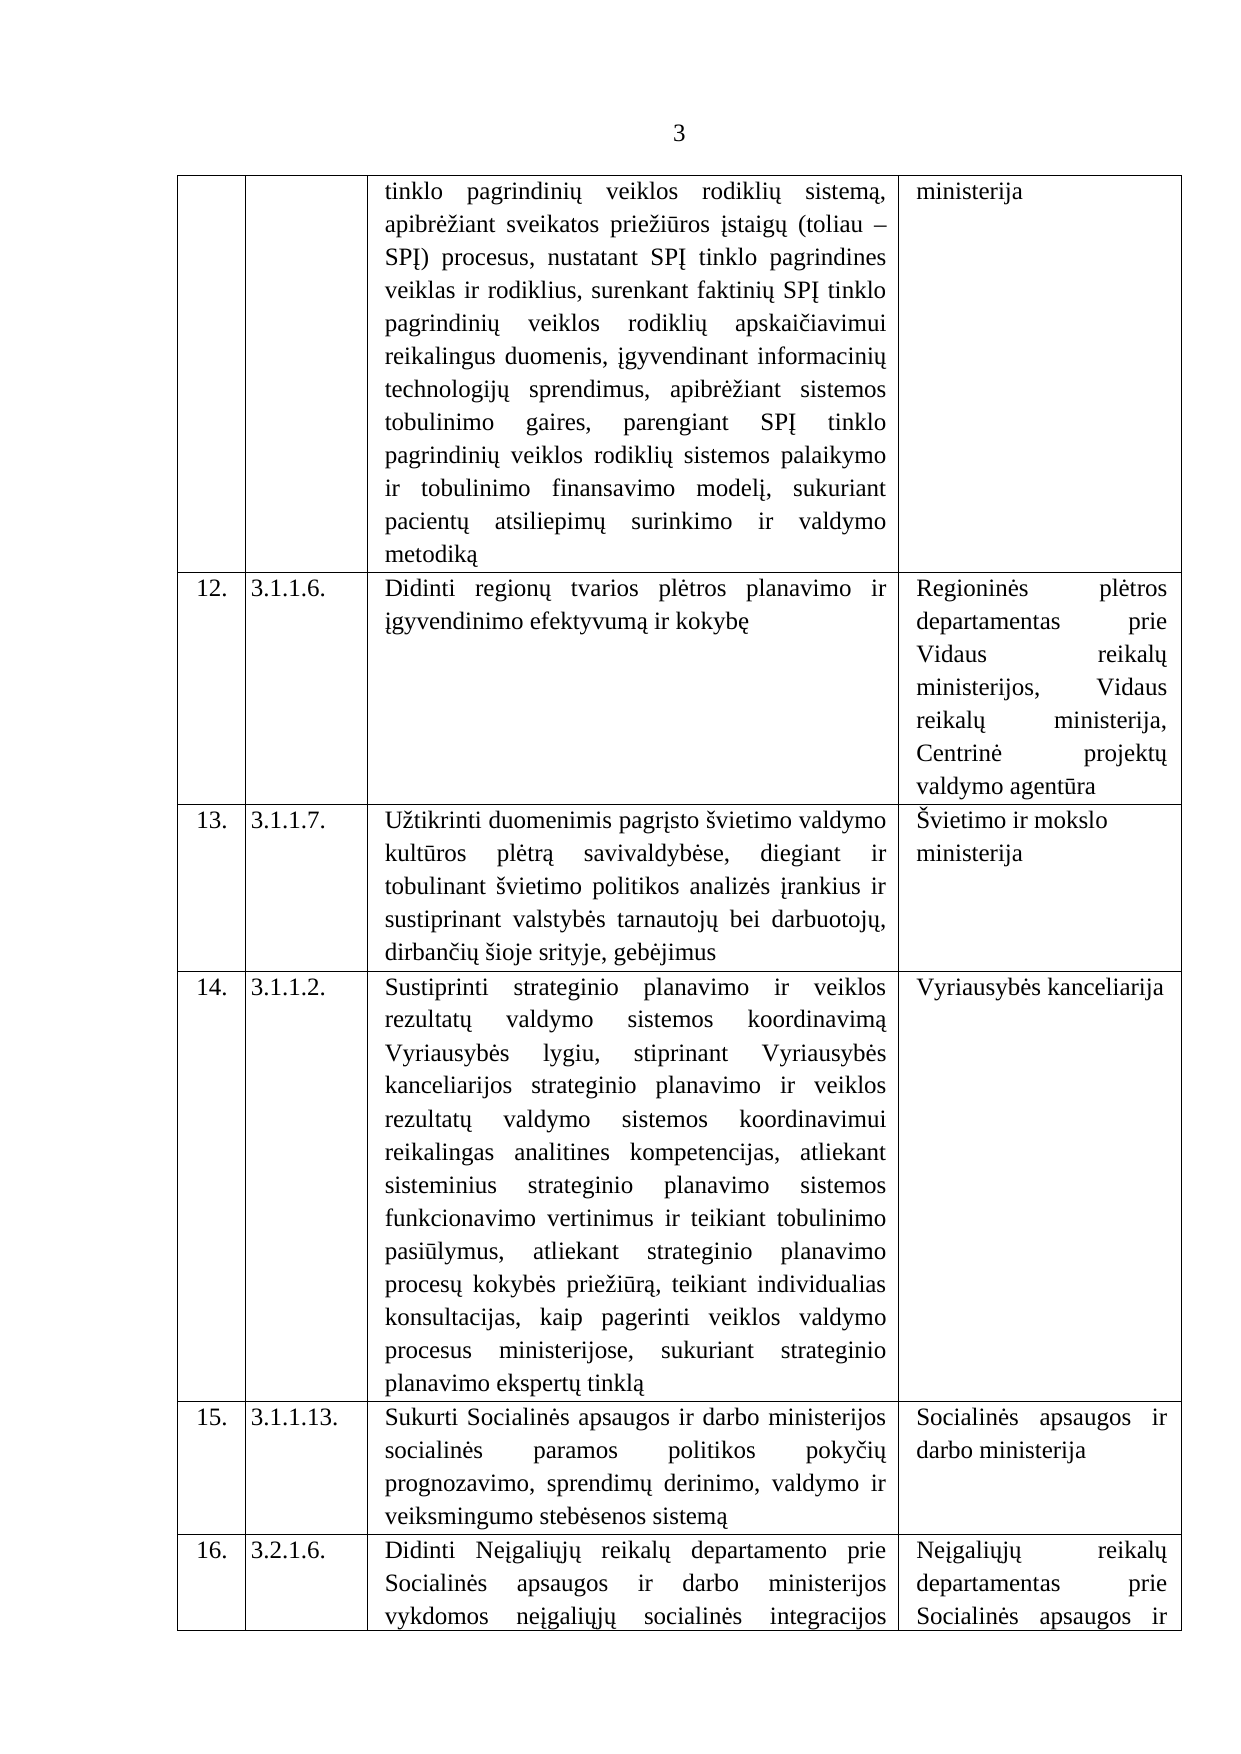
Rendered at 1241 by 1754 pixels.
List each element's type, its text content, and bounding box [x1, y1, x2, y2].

table_cell ministerija [899, 176, 1181, 572]
table_cell 14. [178, 972, 245, 1401]
table_cell Regioninės plėtros departamentas prie Vidaus reikalų ministerijos, Vidaus reikalų ministerija, Centrinė projektų valdymo agentūra [899, 573, 1181, 804]
table_cell Socialinės apsaugos ir darbo ministerija [899, 1402, 1181, 1534]
table_cell 3.1.1.6. [246, 573, 367, 804]
table_cell Švietimo ir mokslo ministerija [899, 805, 1181, 971]
table_cell [246, 176, 367, 572]
table_cell 16. [178, 1535, 245, 1630]
table_cell Sukurti Socialinės apsaugos ir darbo ministerijos socialinės paramos politikos pokyčių prognozavimo, sprendimų derinimo, valdymo ir veiksmingumo stebėsenos sistemą [368, 1402, 898, 1534]
table_cell 3.2.1.6. [246, 1535, 367, 1630]
table_cell Užtikrinti duomenimis pagrįsto švietimo valdymo kultūros plėtrą savivaldybėse, diegiant ir tobulinant švietimo politikos analizės įrankius ir sustiprinant valstybės tarnautojų bei darbuotojų, dirbančių šioje srityje, gebėjimus [368, 805, 898, 971]
table_cell 13. [178, 805, 245, 971]
table_cell Neįgaliųjų reikalų departamentas prie Socialinės apsaugos ir [899, 1535, 1181, 1630]
table_cell 12. [178, 573, 245, 804]
table_cell tinklo pagrindinių veiklos rodiklių sistemą, apibrėžiant sveikatos priežiūros įstaigų (toliau – SPĮ) procesus, nustatant SPĮ tinklo pagrindines veiklas ir rodiklius, surenkant faktinių SPĮ tinklo pagrindinių veiklos rodiklių apskaičiavimui reikalingus duomenis, įgyvendinant informacinių technologijų sprendimus, apibrėžiant sistemos tobulinimo gaires, parengiant SPĮ tinklo pagrindinių veiklos rodiklių sistemos palaikymo ir tobulinimo finansavimo modelį, sukuriant pacientų atsiliepimų surinkimo ir valdymo metodiką [368, 176, 898, 572]
table_cell [178, 176, 245, 572]
table_cell 3.1.1.2. [246, 972, 367, 1401]
table_cell Sustiprinti strateginio planavimo ir veiklos rezultatų valdymo sistemos koordinavimą Vyriausybės lygiu, stiprinant Vyriausybės kanceliarijos strateginio planavimo ir veiklos rezultatų valdymo sistemos koordinavimui reikalingas analitines kompetencijas, atliekant sisteminius strateginio planavimo sistemos funkcionavimo vertinimus ir teikiant tobulinimo pasiūlymus, atliekant strateginio planavimo procesų kokybės priežiūrą, teikiant individualias konsultacijas, kaip pagerinti veiklos valdymo procesus ministerijose, sukuriant strateginio planavimo ekspertų tinklą [368, 972, 898, 1401]
table_cell 15. [178, 1402, 245, 1534]
table_cell 3.1.1.7. [246, 805, 367, 971]
table_cell Didinti Neįgaliųjų reikalų departamento prie Socialinės apsaugos ir darbo ministerijos vykdomos neįgaliųjų socialinės integracijos [368, 1535, 898, 1630]
table_cell Vyriausybės kanceliarija [899, 972, 1181, 1401]
table_cell 3.1.1.13. [246, 1402, 367, 1534]
table_cell Didinti regionų tvarios plėtros planavimo ir įgyvendinimo efektyvumą ir kokybę [368, 573, 898, 804]
